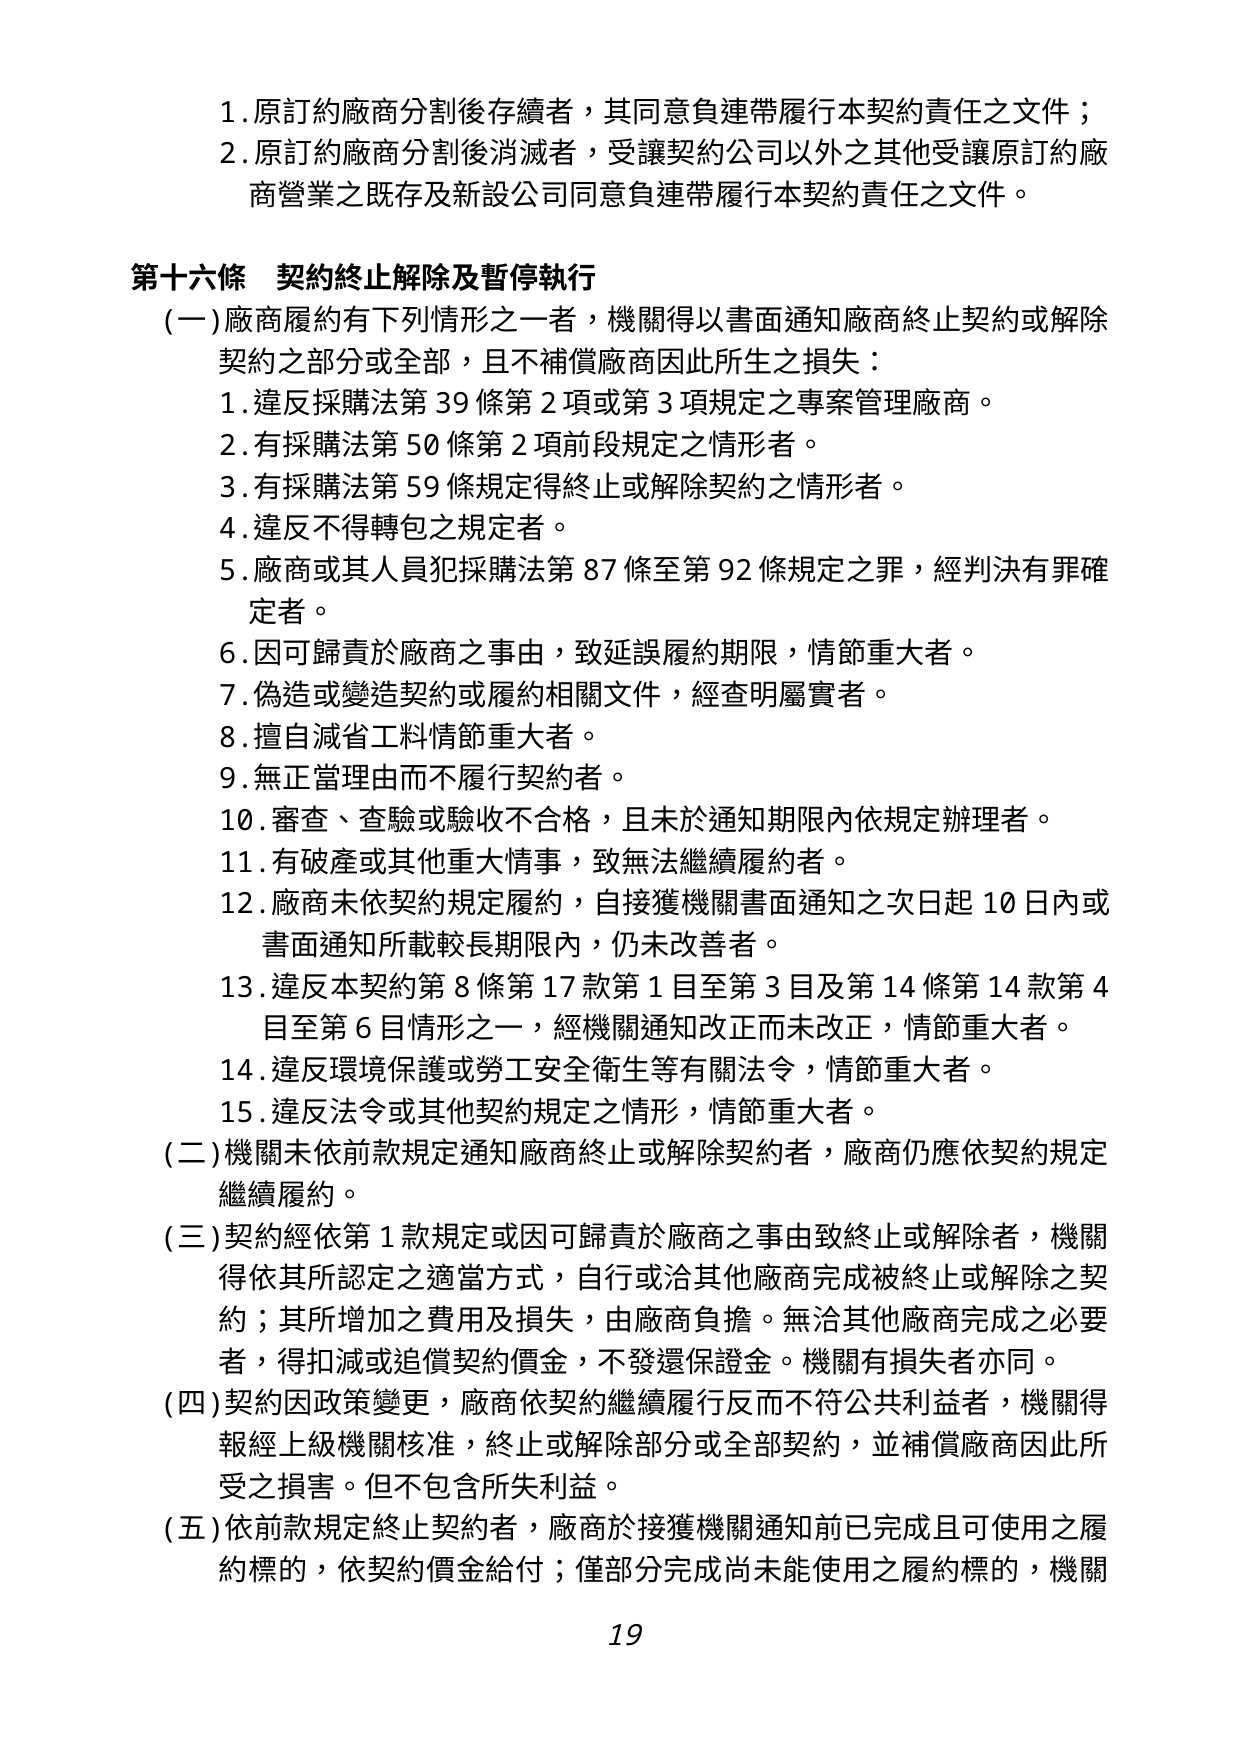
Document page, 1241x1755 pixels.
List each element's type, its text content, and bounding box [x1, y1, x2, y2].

text (三)契約經依第1款規定或因可歸責於廠商之事由致終止或解除者，機關得依其所認定之適當方式，自行或洽其他廠商完成被終止或解除之契約；其所增加之費用及損失，由廠商負擔。無洽其他廠商完成之必要者，得扣減或追償契約價金，不發還保證金。機關有損失者亦同。 [159, 1214, 1110, 1380]
text 3.有採購法第59條規定得終止或解除契約之情形者。 [218, 464, 1110, 505]
text 6.因可歸責於廠商之事由，致延誤履約期限，情節重大者。 [218, 630, 1110, 672]
text 15.違反法令或其他契約規定之情形，情節重大者。 [218, 1089, 1110, 1130]
text 1.違反採購法第39條第2項或第3項規定之專案管理廠商。 [218, 380, 1110, 422]
text 9.無正當理由而不履行契約者。 [218, 755, 1110, 797]
text 10.審查、查驗或驗收不合格，且未於通知期限內依規定辦理者。 [218, 797, 1110, 839]
text 5.廠商或其人員犯採購法第87條至第92條規定之罪，經判決有罪確定者。 [218, 547, 1110, 630]
text (二)機關未依前款規定通知廠商終止或解除契約者，廠商仍應依契約規定繼續履約。 [159, 1130, 1110, 1214]
text 2.原訂約廠商分割後消滅者，受讓契約公司以外之其他受讓原訂約廠商營業之既存及新設公司同意負連帶履行本契約責任之文件。 [218, 130, 1110, 214]
text 第十六條 契約終止解除及暫停執行 [130, 255, 1110, 297]
text 4.違反不得轉包之規定者。 [218, 505, 1110, 547]
text 8.擅自減省工料情節重大者。 [218, 714, 1110, 755]
text 2.有採購法第50條第2項前段規定之情形者。 [218, 422, 1110, 464]
text 7.偽造或變造契約或履約相關文件，經查明屬實者。 [218, 672, 1110, 714]
text (五)依前款規定終止契約者，廠商於接獲機關通知前已完成且可使用之履約標的，依契約價金給付；僅部分完成尚未能使用之履約標的，機關 [159, 1505, 1110, 1589]
text 1.原訂約廠商分割後存續者，其同意負連帶履行本契約責任之文件； [218, 89, 1110, 130]
text (一)廠商履約有下列情形之一者，機關得以書面通知廠商終止契約或解除契約之部分或全部，且不補償廠商因此所生之損失： [159, 297, 1110, 380]
text 14.違反環境保護或勞工安全衛生等有關法令，情節重大者。 [218, 1047, 1110, 1089]
text 12.廠商未依契約規定履約，自接獲機關書面通知之次日起10日內或書面通知所載較長期限內，仍未改善者。 [218, 880, 1110, 964]
text 11.有破產或其他重大情事，致無法繼續履約者。 [218, 839, 1110, 880]
text 13.違反本契約第8條第17款第1目至第3目及第14條第14款第4目至第6目情形之一，經機關通知改正而未改正，情節重大者。 [218, 964, 1110, 1047]
text (四)契約因政策變更，廠商依契約繼續履行反而不符公共利益者，機關得報經上級機關核准，終止或解除部分或全部契約，並補償廠商因此所受之損害。但不包含所失利益。 [159, 1380, 1110, 1505]
